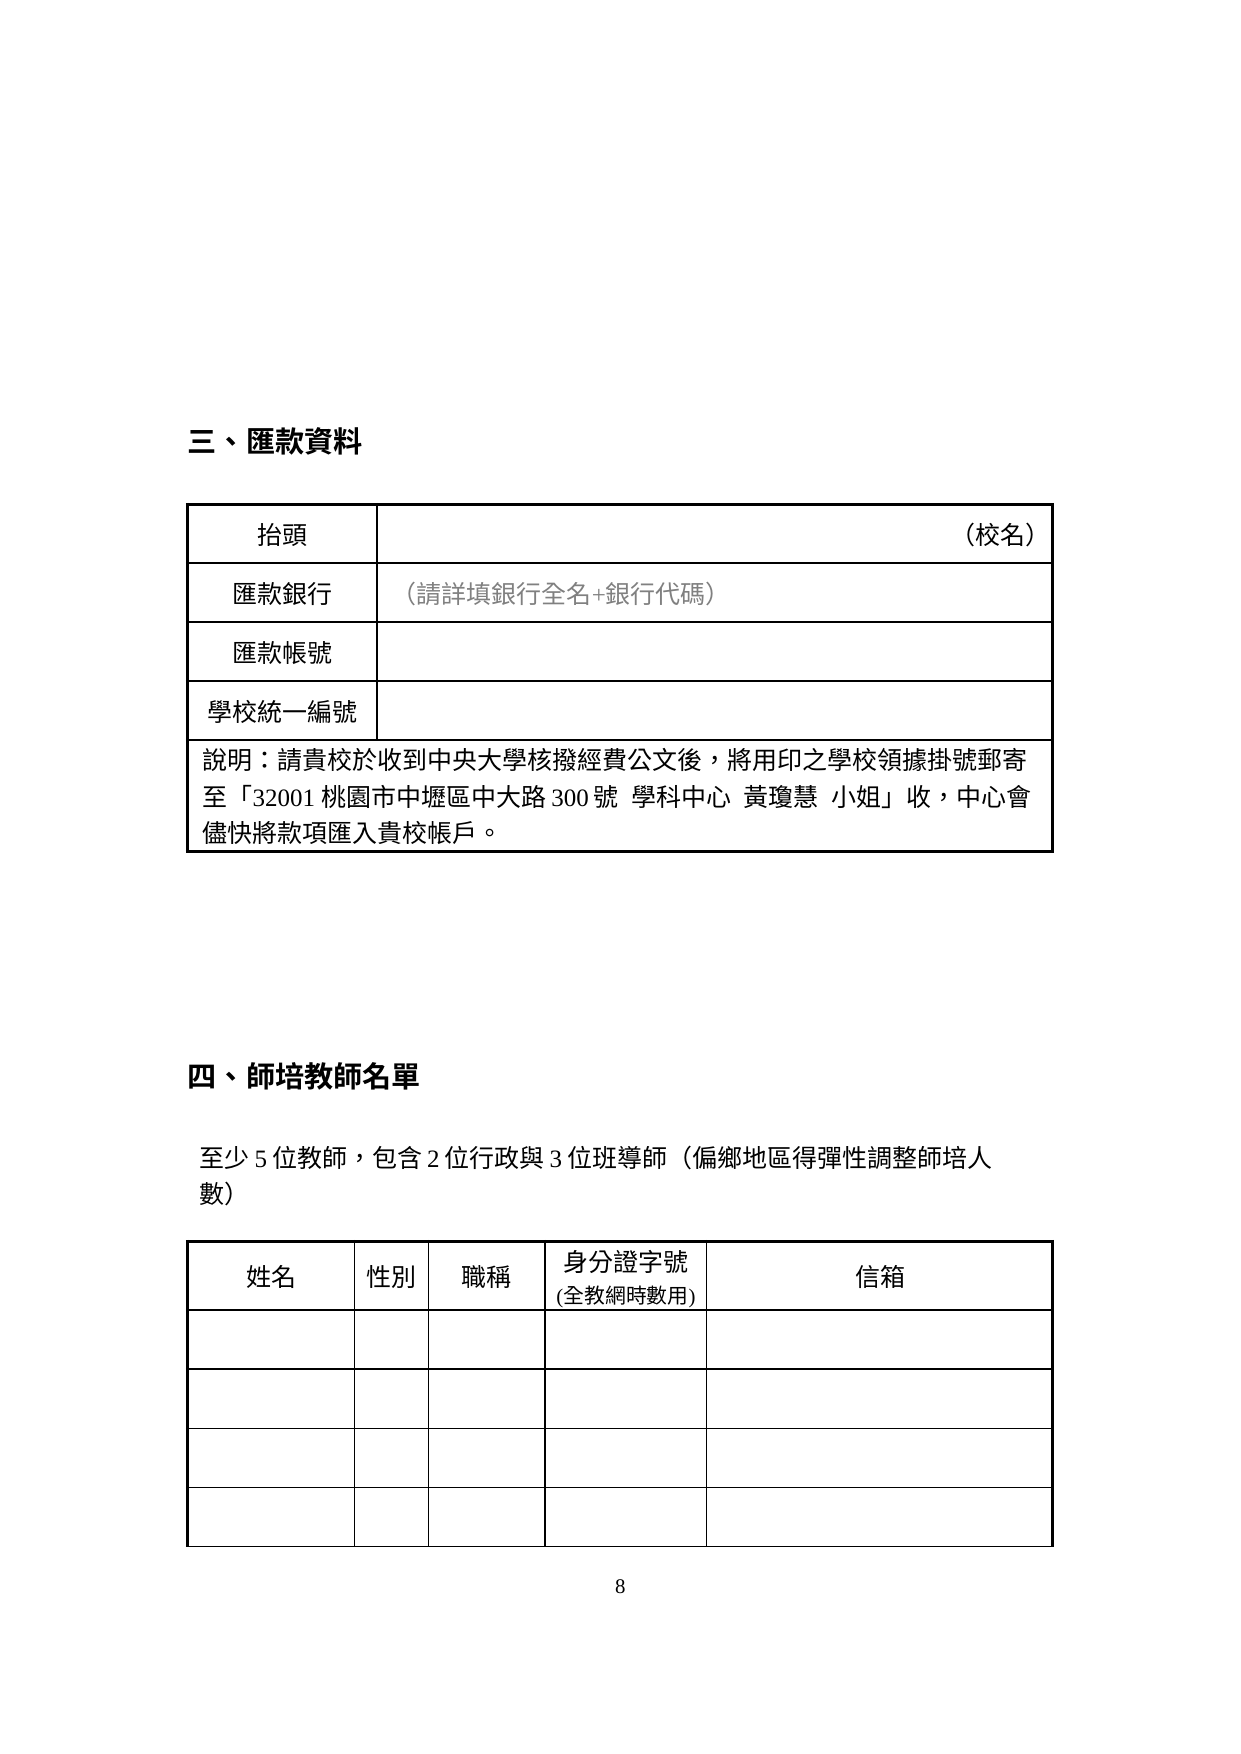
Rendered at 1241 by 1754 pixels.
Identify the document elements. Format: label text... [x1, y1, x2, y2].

table_cell [355, 1429, 428, 1486]
table_cell [429, 1311, 544, 1368]
table_cell [378, 623, 1051, 680]
table_cell [429, 1429, 544, 1486]
table_cell 匯款銀行 [189, 564, 376, 621]
table_cell [546, 1488, 706, 1546]
table_cell [189, 1370, 354, 1427]
table_cell [707, 1488, 1051, 1546]
table_cell [429, 1488, 544, 1546]
text 四、師培教師名單 [187, 1054, 1053, 1096]
table_cell 學校統一編號 [189, 682, 376, 739]
table_cell [707, 1370, 1051, 1427]
table_cell [189, 1311, 354, 1368]
table_header 職稱 [429, 1243, 544, 1309]
table_cell [355, 1311, 428, 1368]
text 三、匯款資料 [187, 418, 1053, 461]
table_header 信箱 [707, 1243, 1051, 1309]
text 至少5位教師，包含2位行政與3位班導師（偏鄉地區得彈性調整師培人數） [199, 1138, 1041, 1211]
table_cell （請詳填銀行全名+銀行代碼） [378, 564, 1051, 621]
table_header 抬頭 [189, 506, 376, 562]
table_header 性別 [355, 1243, 428, 1309]
table_cell [189, 1429, 354, 1486]
table_cell [707, 1311, 1051, 1368]
table_cell [546, 1429, 706, 1486]
table_header （校名） [378, 506, 1051, 562]
table_header 姓名 [189, 1243, 354, 1309]
table_cell 說明：請貴校於收到中央大學核撥經費公文後，將用印之學校領據掛號郵寄至「32001 桃園市中壢區中大路300號 學科中心 黃瓊慧 小姐」收，中心會儘快將款項匯入貴校帳戶。 [189, 741, 1051, 849]
table_cell [429, 1370, 544, 1427]
table_cell [355, 1488, 428, 1546]
table_cell [707, 1429, 1051, 1486]
table_cell [189, 1488, 354, 1546]
table_cell [546, 1370, 706, 1427]
table_header 身分證字號 (全教網時數用) [546, 1243, 706, 1309]
table_cell [355, 1370, 428, 1427]
table_cell 匯款帳號 [189, 623, 376, 680]
table_cell [546, 1311, 706, 1368]
table_cell [378, 682, 1051, 739]
